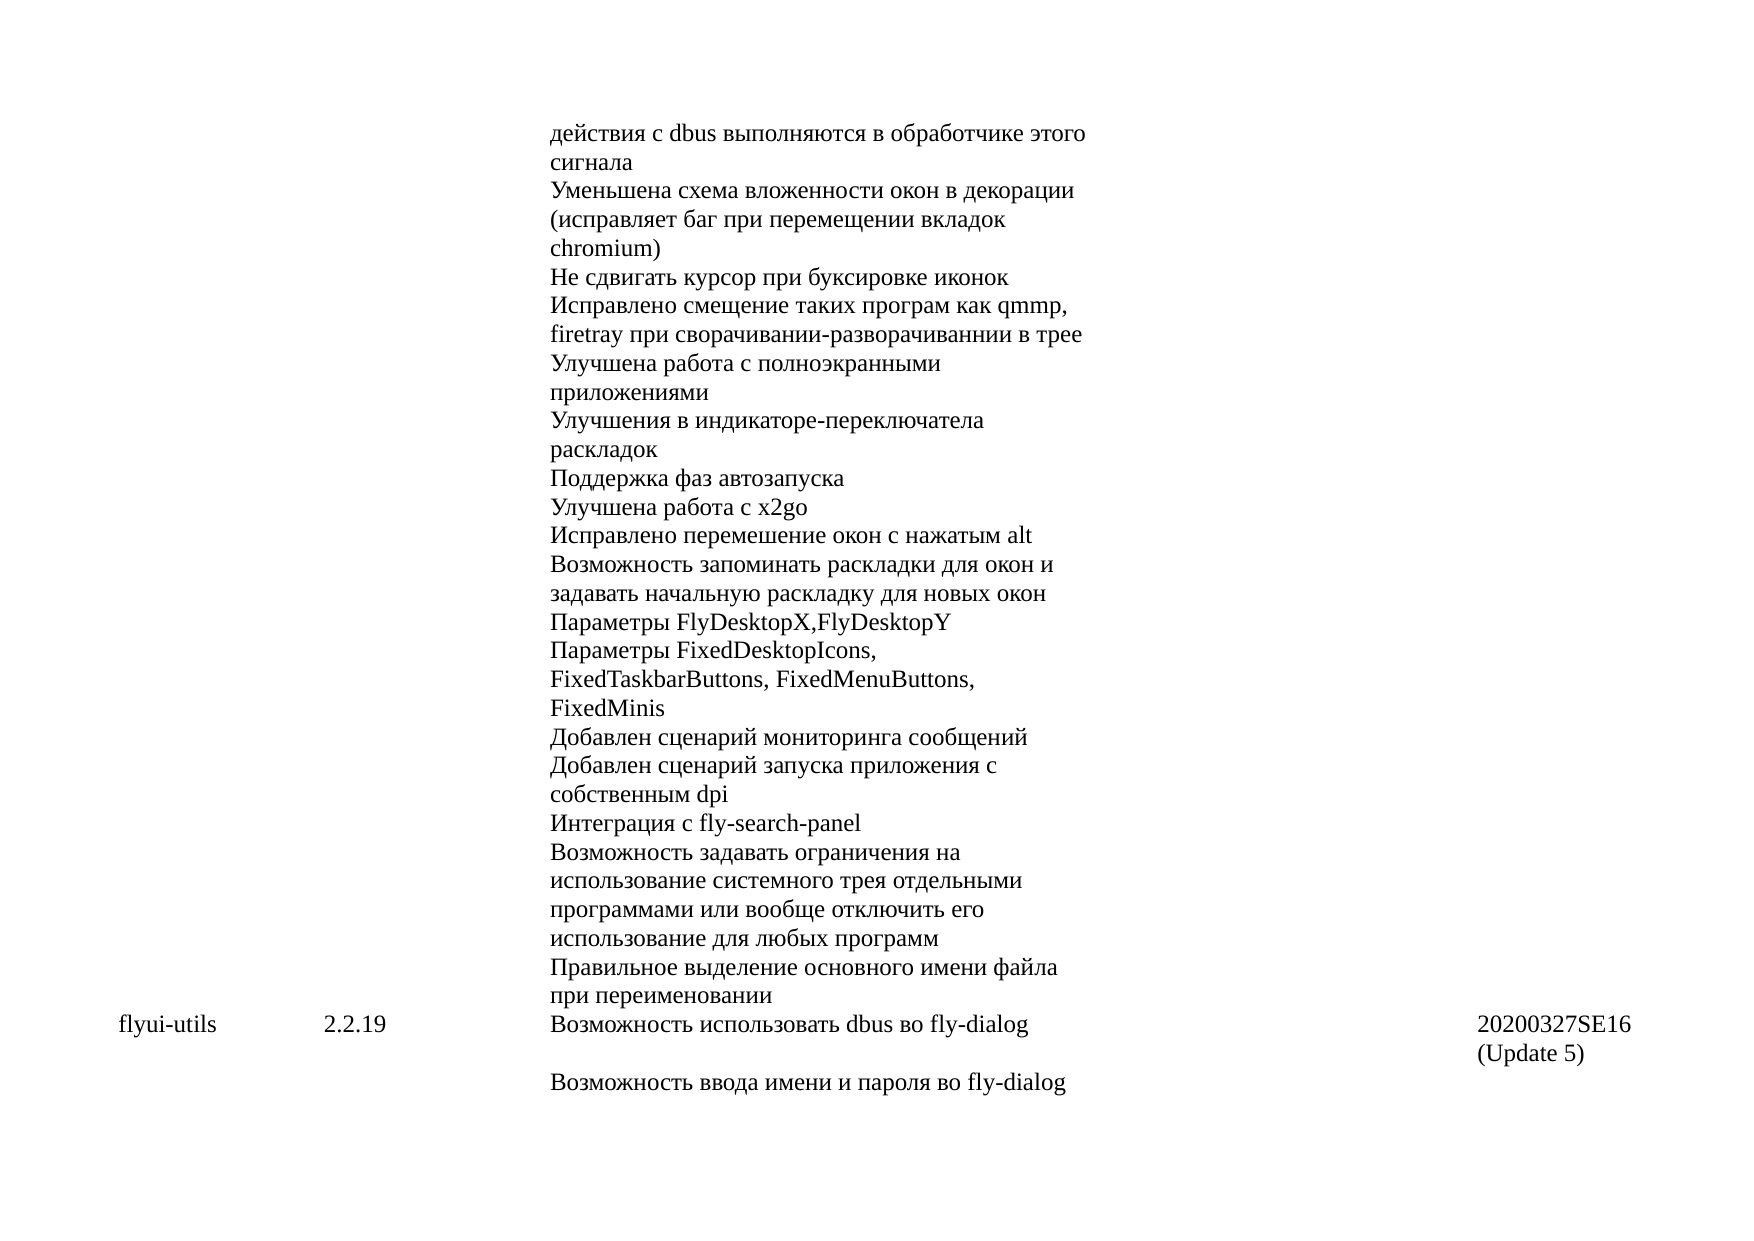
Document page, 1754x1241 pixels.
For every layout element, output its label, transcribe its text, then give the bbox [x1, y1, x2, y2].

table_cell flyui-utils [118, 1009, 324, 1096]
table_cell Возможность использовать dbus во fly-dialog Возможность ввода имени и пароля во fly-dialog [550, 1009, 1093, 1096]
table_cell [1093, 1009, 1477, 1096]
table_cell 20200327SE16 (Update 5) [1477, 1009, 1636, 1096]
table_cell 2.2.19 [324, 1009, 550, 1096]
table_cell [324, 118, 550, 1009]
table_cell [118, 118, 324, 1009]
table_cell [1477, 118, 1636, 1009]
table_cell [1093, 118, 1477, 1009]
table_cell действия с dbus выполняются в обработчике этого сигнала Уменьшена схема вложенности окон в декорации (исправляет баг при перемещении вкладок chromium) Не сдвигать курсор при буксировке иконок Исправлено смещение таких програм как qmmp, firetray при сворачивании-разворачиваннии в трее Улучшена работа с полноэкранными приложениями Улучшения в индикаторе-переключатела раскладок Поддержка фаз автозапуска Улучшена работа с x2go Исправлено перемешение окон с нажатым alt Возможность запоминать раскладки для окон и задавать начальную раскладку для новых окон Параметры FlyDesktopX,FlyDesktopY Параметры FixedDesktopIcons, FixedTaskbarButtons, FixedMenuButtons, FixedMinis Добавлен сценарий мониторинга сообщений Добавлен сценарий запуска приложения с собственным dpi Интеграция с fly-search-panel Возможность задавать ограничения на использование системного трея отдельными программами или вообще отключить его использование для любых программ Правильное выделение основного имени файла при переименовании [550, 118, 1093, 1009]
